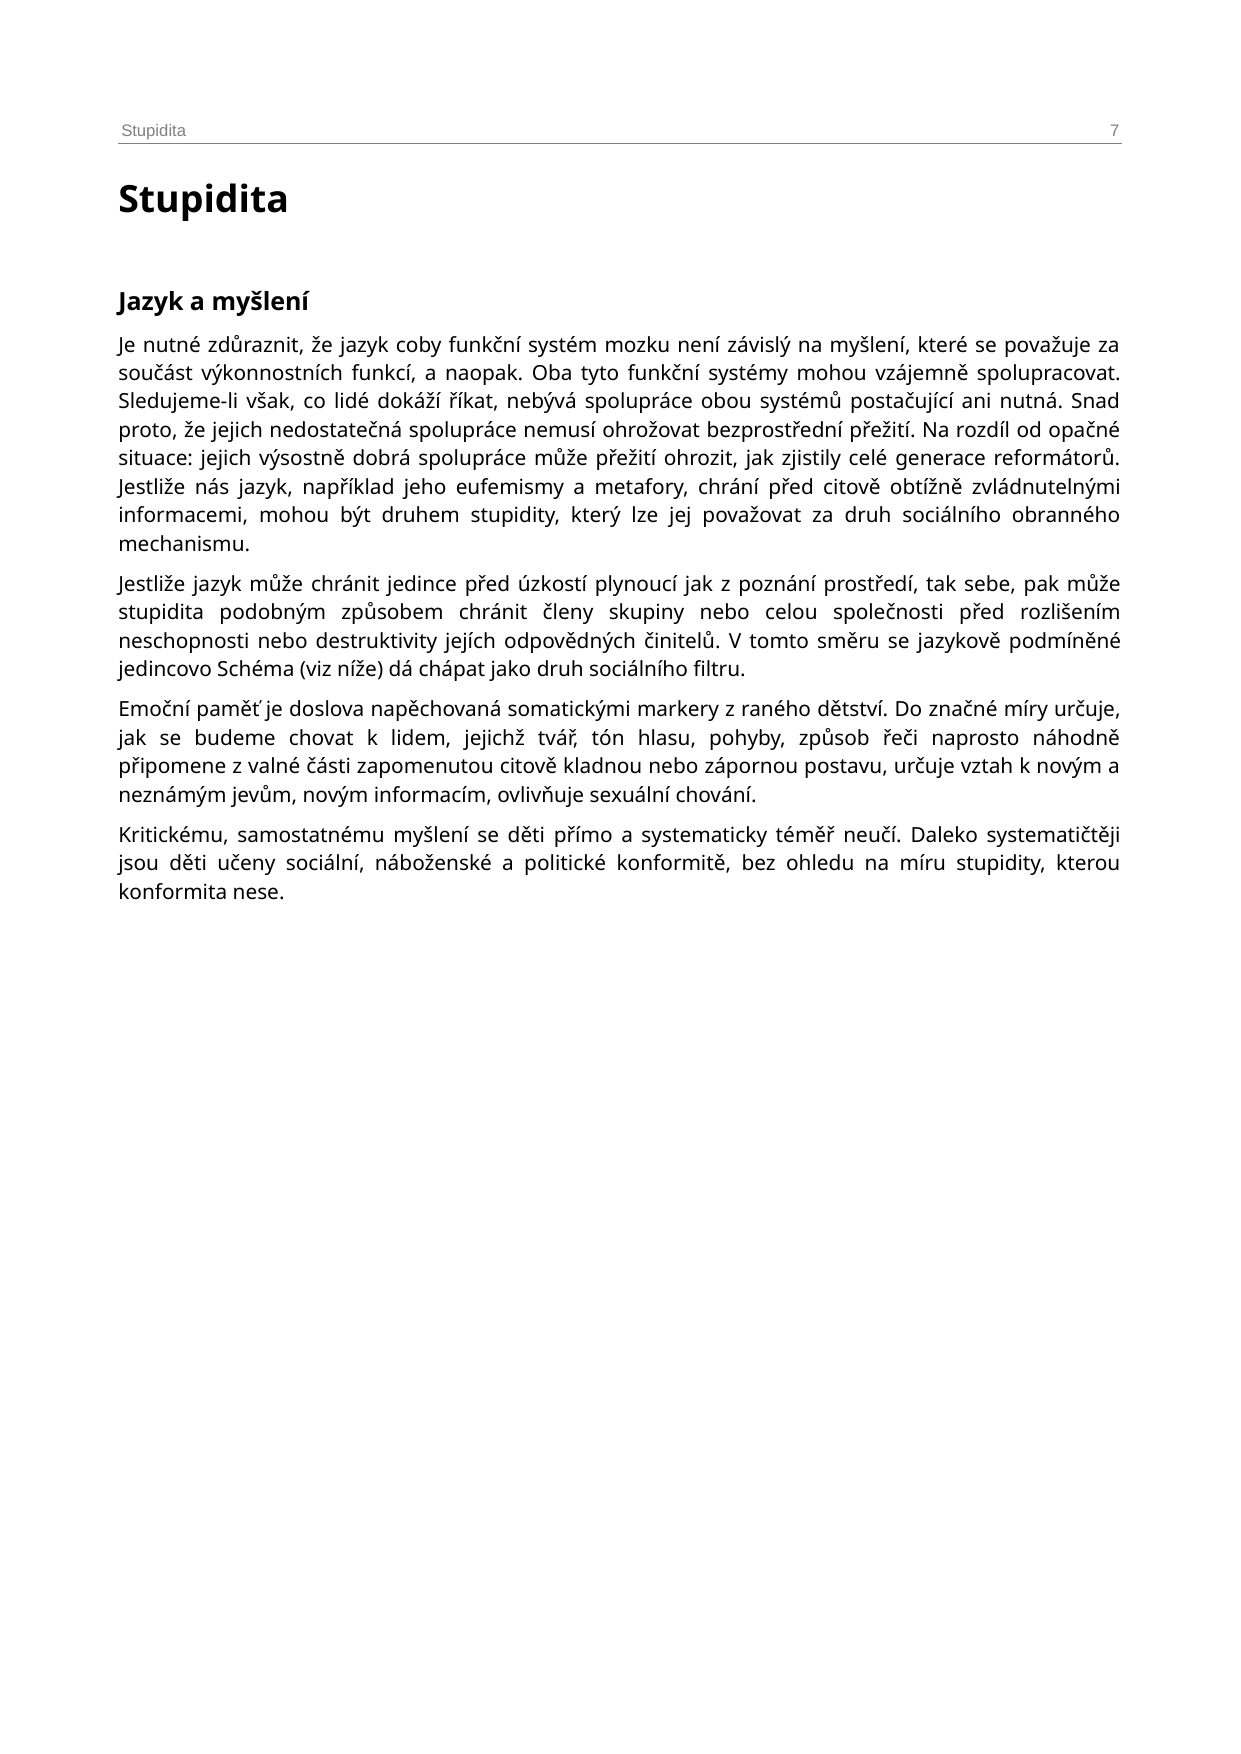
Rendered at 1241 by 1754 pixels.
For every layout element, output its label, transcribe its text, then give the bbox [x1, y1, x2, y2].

subtitle Jazyk a myšlení [118, 284, 1122, 318]
text Kritickému, samostatnému myšlení se děti přímo a systematicky téměř neučí. Daleko systematičtěji jsou děti učeny sociální, náboženské a politické konformitě, bez ohledu na míru stupidity, kterou konformita nese. [118, 820, 1122, 905]
text Jestliže jazyk může chránit jedince před úzkostí plynoucí jak z poznání prostředí, tak sebe, pak může stupidita podobným způsobem chránit členy skupiny nebo celou společnosti před rozlišením neschopnosti nebo destruktivity jejích odpovědných činitelů. V tomto směru se jazykově podmíněné jedincovo Schéma (viz níže) dá chápat jako druh sociálního filtru. [118, 569, 1122, 683]
text Je nutné zdůraznit, že jazyk coby funkční systém mozku není závislý na myšlení, které se považuje za součást výkonnostních funkcí, a naopak. Oba tyto funkční systémy mohou vzájemně spolupracovat. Sledujeme-li však, co lidé dokáží říkat, nebývá spolupráce obou systémů postačující ani nutná. Snad proto, že jejich nedostatečná spolupráce nemusí ohrožovat bezprostřední přežití. Na rozdíl od opačné situace: jejich výsostně dobrá spolupráce může přežití ohrozit, jak zjistily celé generace reformátorů. Jestliže nás jazyk, například jeho eufemismy a metafory, chrání před citově obtížně zvládnutelnými informacemi, mohou být druhem stupidity, který lze jej považovat za druh sociálního obranného mechanismu. [118, 330, 1122, 557]
subtitle Stupidita [118, 173, 1122, 224]
text Emoční paměť je doslova napěchovaná somatickými markery z raného dětství. Do značné míry určuje, jak se budeme chovat k lidem, jejichž tvář, tón hlasu, pohyby, způsob řeči naprosto náhodně připomene z valné části zapomenutou citově kladnou nebo zápornou postavu, určuje vztah k novým a neznámým jevům, novým informacím, ovlivňuje sexuální chování. [118, 694, 1122, 808]
